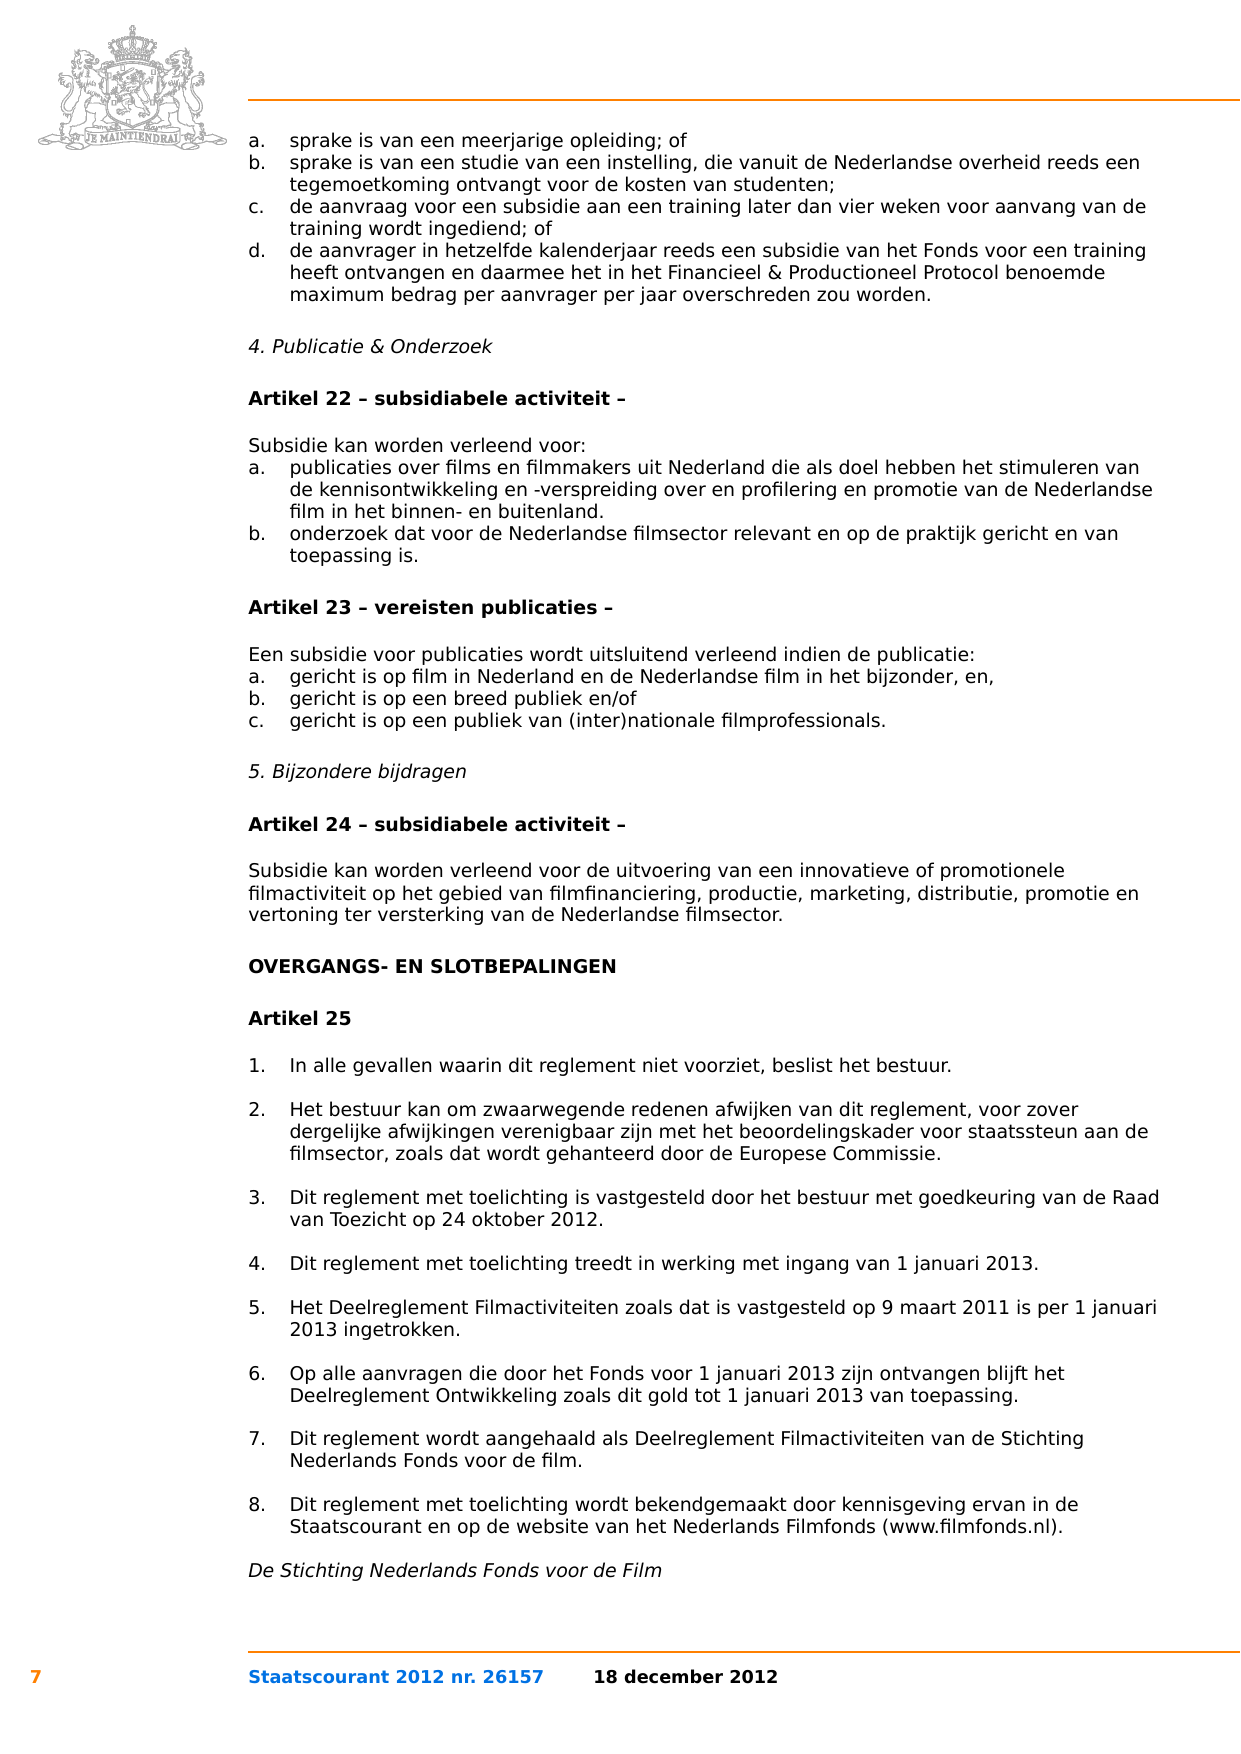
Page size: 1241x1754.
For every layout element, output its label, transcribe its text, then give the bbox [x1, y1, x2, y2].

text b. sprake is van een studie van een instelling, die vanuit de Nederlandse overheid reeds een tegemoetkoming ontvangt voor de kosten van studenten; [248, 152, 1163, 196]
text Subsidie kan worden verleend voor: [248, 435, 1163, 457]
text b. onderzoek dat voor de Nederlandse filmsector relevant en op de praktijk gericht en van toepassing is. [248, 523, 1163, 567]
text 7. Dit reglement wordt aangehaald als Deelreglement Filmactiviteiten van de Stichting Nederlands Fonds voor de film. [248, 1428, 1163, 1472]
subtitle Artikel 23 – vereisten publicaties – [248, 597, 1163, 618]
text 3. Dit reglement met toelichting is vastgesteld door het bestuur met goedkeuring van de Raad van Toezicht op 24 oktober 2012. [248, 1187, 1163, 1231]
text 5. Het Deelreglement Filmactiviteiten zoals dat is vastgesteld op 9 maart 2011 is per 1 januari 2013 ingetrokken. [248, 1297, 1163, 1341]
text 1. In alle gevallen waarin dit reglement niet voorziet, beslist het bestuur. [248, 1055, 1163, 1077]
text 4. Dit reglement met toelichting treedt in werking met ingang van 1 januari 2013. [248, 1253, 1163, 1275]
text d. de aanvrager in hetzelfde kalenderjaar reeds een subsidie van het Fonds voor een training heeft ontvangen en daarmee het in het Financieel & Productioneel Protocol benoemde maximum bedrag per aanvrager per jaar overschreden zou worden. [248, 240, 1163, 306]
text b. gericht is op een breed publiek en/of [248, 687, 1163, 709]
text De Stichting Nederlands Fonds voor de Film [248, 1560, 1163, 1582]
text c. gericht is op een publiek van (inter)nationale filmprofessionals. [248, 709, 1163, 731]
text Een subsidie voor publicaties wordt uitsluitend verleend indien de publicatie: [248, 643, 1163, 666]
picture [38, 25, 227, 150]
text c. de aanvraag voor een subsidie aan een training later dan vier weken voor aanvang van de training wordt ingediend; of [248, 196, 1163, 240]
subtitle 4. Publicatie & Onderzoek [248, 336, 1163, 358]
text 6. Op alle aanvragen die door het Fonds voor 1 januari 2013 zijn ontvangen blijft het Deelreglement Ontwikkeling zoals dit gold tot 1 januari 2013 van toepassing. [248, 1362, 1163, 1406]
subtitle Artikel 22 – subsidiabele activiteit – [248, 388, 1163, 410]
text Subsidie kan worden verleend voor de uitvoering van een innovatieve of promotionele filmactiviteit op het gebied van filmfinanciering, productie, marketing, distributie, promotie en vertoning ter versterking van de Nederlandse filmsector. [248, 860, 1163, 926]
subtitle OVERGANGS- EN SLOTBEPALINGEN [248, 956, 1163, 978]
subtitle Artikel 24 – subsidiabele activiteit – [248, 813, 1163, 835]
text a. publicaties over films en filmmakers uit Nederland die als doel hebben het stimuleren van de kennisontwikkeling en -verspreiding over en profilering en promotie van de Nederlandse film in het binnen- en buitenland. [248, 457, 1163, 523]
subtitle Artikel 25 [248, 1008, 1163, 1030]
text 2. Het bestuur kan om zwaarwegende redenen afwijken van dit reglement, voor zover dergelijke afwijkingen verenigbaar zijn met het beoordelingskader voor staatssteun aan de filmsector, zoals dat wordt gehanteerd door de Europese Commissie. [248, 1099, 1163, 1165]
text a. sprake is van een meerjarige opleiding; of [248, 130, 1163, 152]
text 8. Dit reglement met toelichting wordt bekendgemaakt door kennisgeving ervan in de Staatscourant en op de website van het Nederlands Filmfonds (www.filmfonds.nl). [248, 1494, 1163, 1538]
subtitle 5. Bijzondere bijdragen [248, 761, 1163, 783]
text a. gericht is op film in Nederland en de Nederlandse film in het bijzonder, en, [248, 666, 1163, 687]
